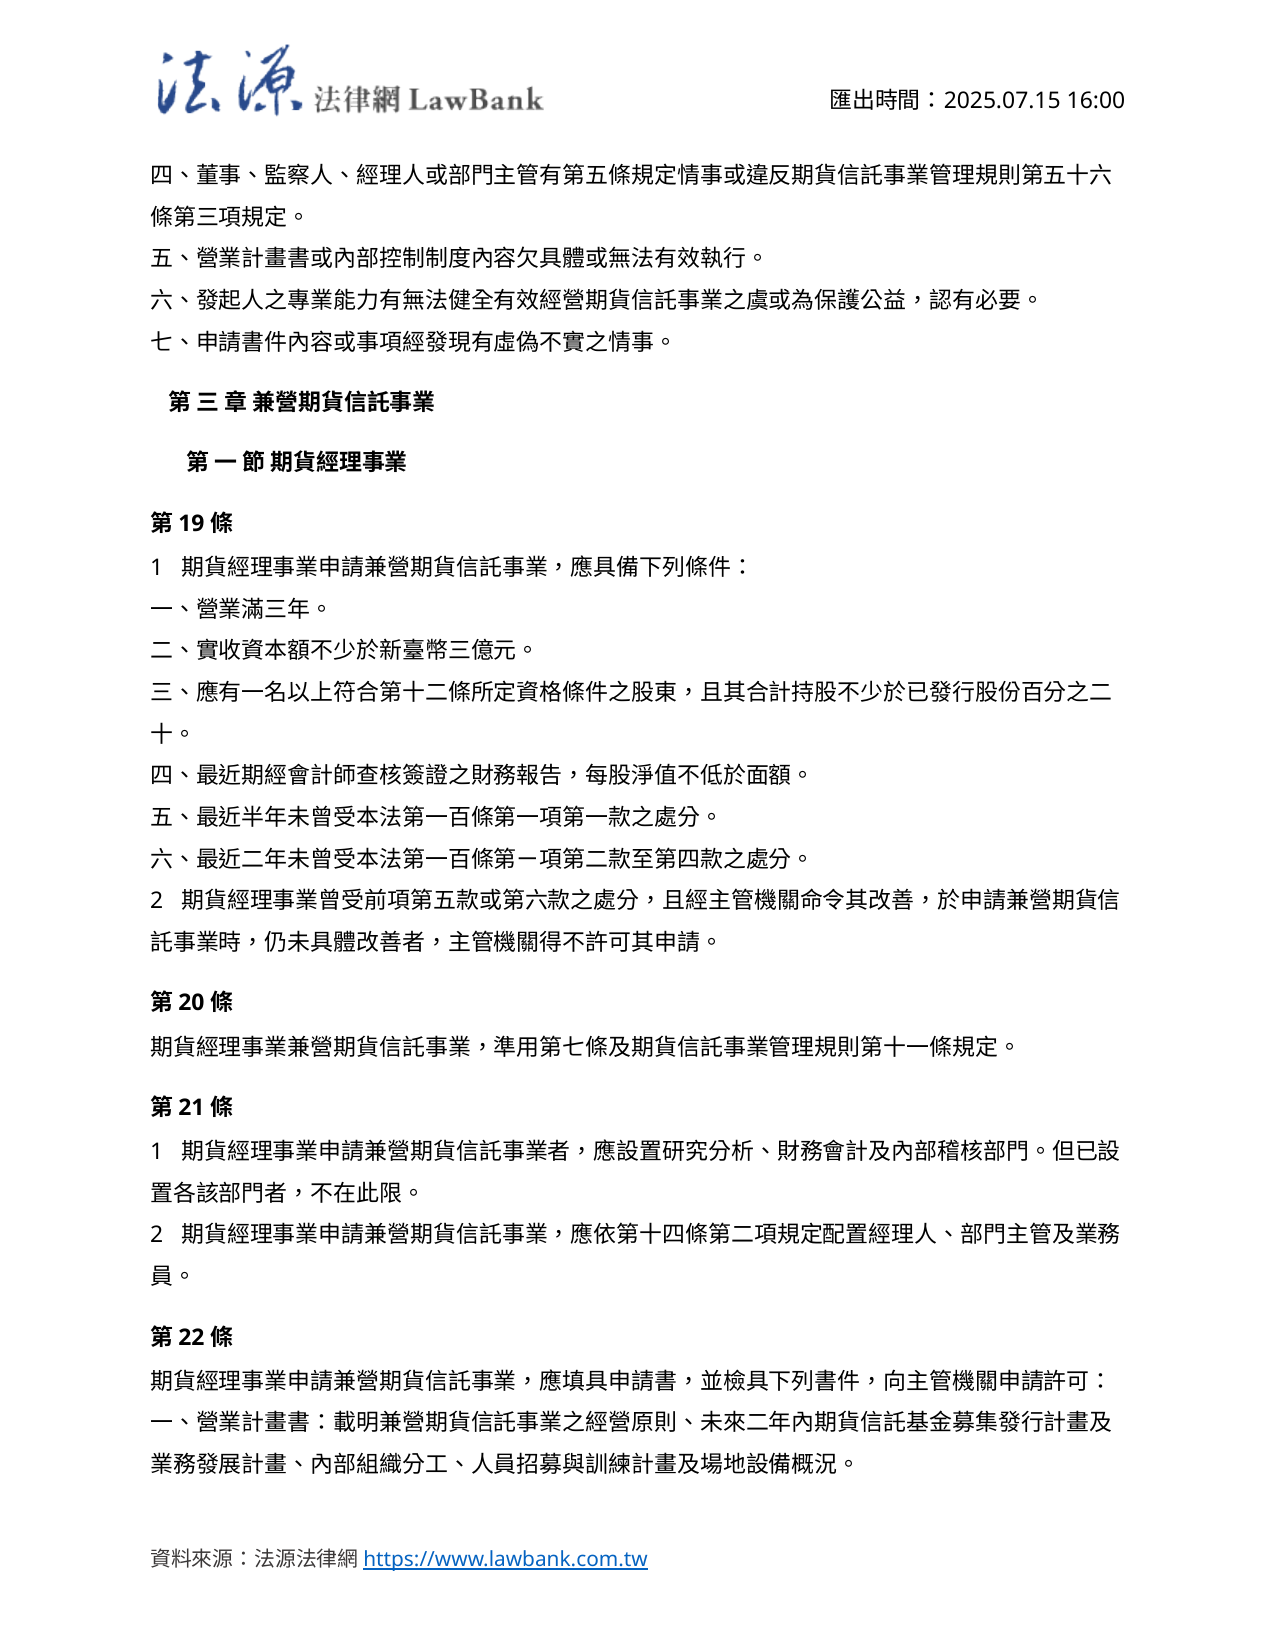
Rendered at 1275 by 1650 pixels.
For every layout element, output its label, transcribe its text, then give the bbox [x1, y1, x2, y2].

text 三、應有一名以上符合第十二條所定資格條件之股東，且其合計持股不少於已發行股份百分之二十。 [150, 667, 1125, 750]
text 五、營業計畫書或內部控制制度內容欠具體或無法有效執行。 [150, 233, 1125, 275]
text 2 期貨經理事業申請兼營期貨信託事業，應依第十四條第二項規定配置經理人、部門主管及業務員。 [150, 1209, 1125, 1293]
text 第 三 章 兼營期貨信託事業 [150, 377, 1125, 419]
text 第 19 條 [150, 498, 1125, 539]
text 第 21 條 [150, 1082, 1125, 1124]
text 四、最近期經會計師查核簽證之財務報告，每股淨值不低於面額。 [150, 750, 1125, 792]
picture [157, 43, 544, 120]
text 六、發起人之專業能力有無法健全有效經營期貨信託事業之虞或為保護公益，認有必要。 [150, 275, 1125, 317]
text 四、董事、監察人、經理人或部門主管有第五條規定情事或違反期貨信託事業管理規則第五十六條第三項規定。 [150, 150, 1125, 233]
text 五、最近半年未曾受本法第一百條第一項第一款之處分。 [150, 792, 1125, 834]
text 七、申請書件內容或事項經發現有虛偽不實之情事。 [150, 317, 1125, 358]
text 2 期貨經理事業曾受前項第五款或第六款之處分，且經主管機關命令其改善，於申請兼營期貨信託事業時，仍未具體改善者，主管機關得不許可其申請。 [150, 875, 1125, 959]
text 第 一 節 期貨經理事業 [150, 437, 1125, 479]
text 1 期貨經理事業申請兼營期貨信託事業，應具備下列條件： [150, 542, 1125, 584]
text 一、營業計畫書：載明兼營期貨信託事業之經營原則、未來二年內期貨信託基金募集發行計畫及業務發展計畫、內部組織分工、人員招募與訓練計畫及場地設備概況。 [150, 1397, 1125, 1481]
text 第 20 條 [150, 977, 1125, 1019]
text 1 期貨經理事業申請兼營期貨信託事業者，應設置研究分析、財務會計及內部稽核部門。但已設置各該部門者，不在此限。 [150, 1126, 1125, 1209]
text 期貨經理事業申請兼營期貨信託事業，應填具申請書，並檢具下列書件，向主管機關申請許可： [150, 1356, 1125, 1397]
text 一、營業滿三年。 [150, 584, 1125, 625]
text 六、最近二年未曾受本法第一百條第ㄧ項第二款至第四款之處分。 [150, 834, 1125, 875]
text 二、實收資本額不少於新臺幣三億元。 [150, 625, 1125, 667]
text 第 22 條 [150, 1312, 1125, 1353]
text 期貨經理事業兼營期貨信託事業，準用第七條及期貨信託事業管理規則第十一條規定。 [150, 1022, 1125, 1063]
